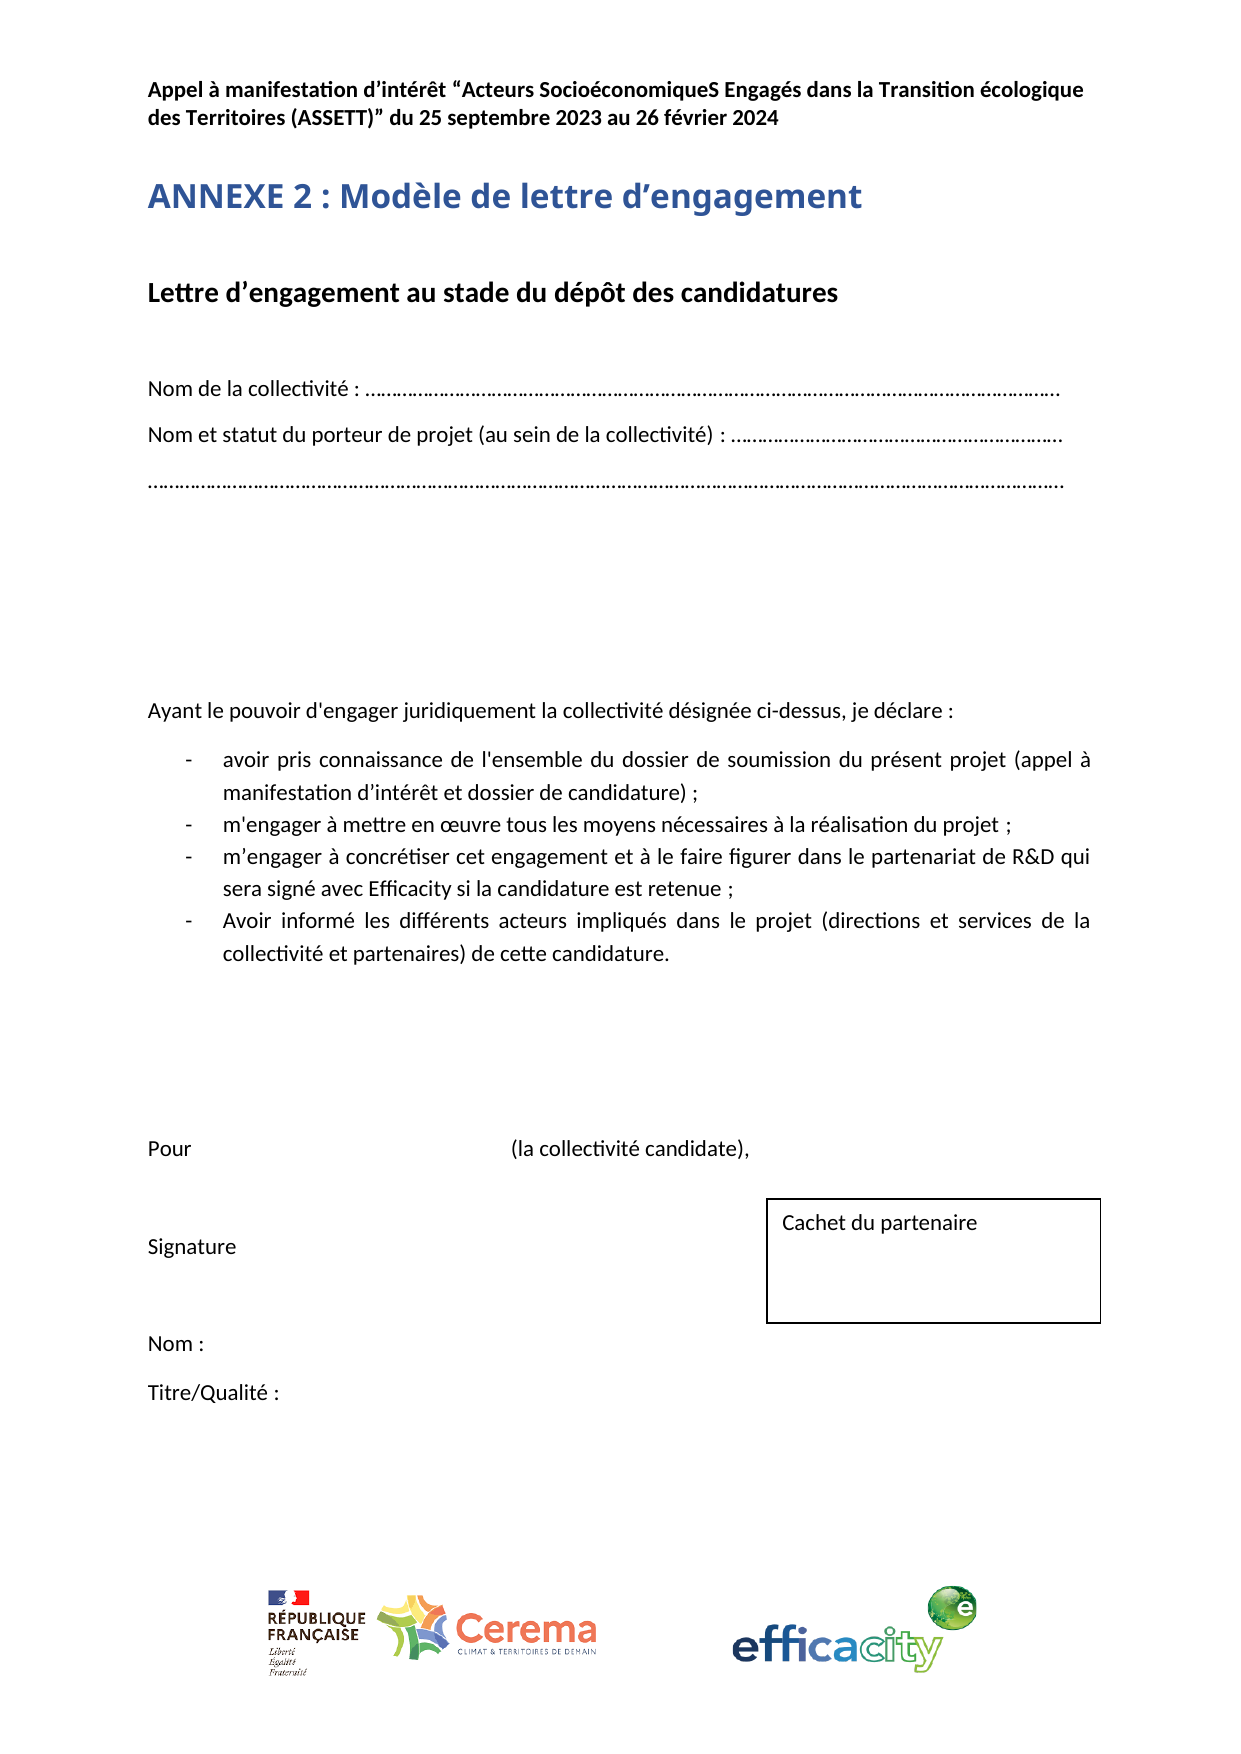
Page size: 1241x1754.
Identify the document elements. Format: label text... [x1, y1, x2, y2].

text Nom : [148, 1329, 1093, 1357]
list m’engager à concrétiser cet engagement et à le faire figurer dans le partenariat de R&D qui sera signé avec Efficacity si la candidature est retenue ; [185, 842, 1093, 902]
text Signature [148, 1232, 766, 1260]
text Lettre d’engagement au stade du dépôt des candidatures [148, 274, 1093, 310]
text [768, 1232, 1093, 1260]
list Avoir informé les différents acteurs impliqués dans le projet (directions et services de la collectivité et partenaires) de cette candidature. [185, 906, 1093, 967]
list avoir pris connaissance de l'ensemble du dossier de soumission du présent projet (appel à manifestation d’intérêt et dossier de candidature) ; [185, 746, 1093, 806]
list m'engager à mettre en œuvre tous les moyens nécessaires à la réalisation du projet ; [185, 810, 1093, 838]
text ………………………………………………………………………………………………………………………………………………………… [148, 466, 1093, 494]
text Ayant le pouvoir d'engager juridiquement la collectivité désignée ci-dessus, je déclare : [148, 697, 1093, 725]
text Pour (la collectivité candidate), [148, 1134, 1093, 1162]
subtitle ANNEXE 2 : Modèle de lettre d’engagement [148, 173, 1093, 218]
picture [732, 1585, 977, 1673]
text Nom de la collectivité : …………………………………………………………………………………………………………………… [148, 374, 1093, 402]
text Titre/Qualité : [148, 1378, 1093, 1406]
picture [263, 1585, 599, 1679]
text Nom et statut du porteur de projet (au sein de la collectivité) : ……………………………………………………… [148, 420, 1093, 448]
